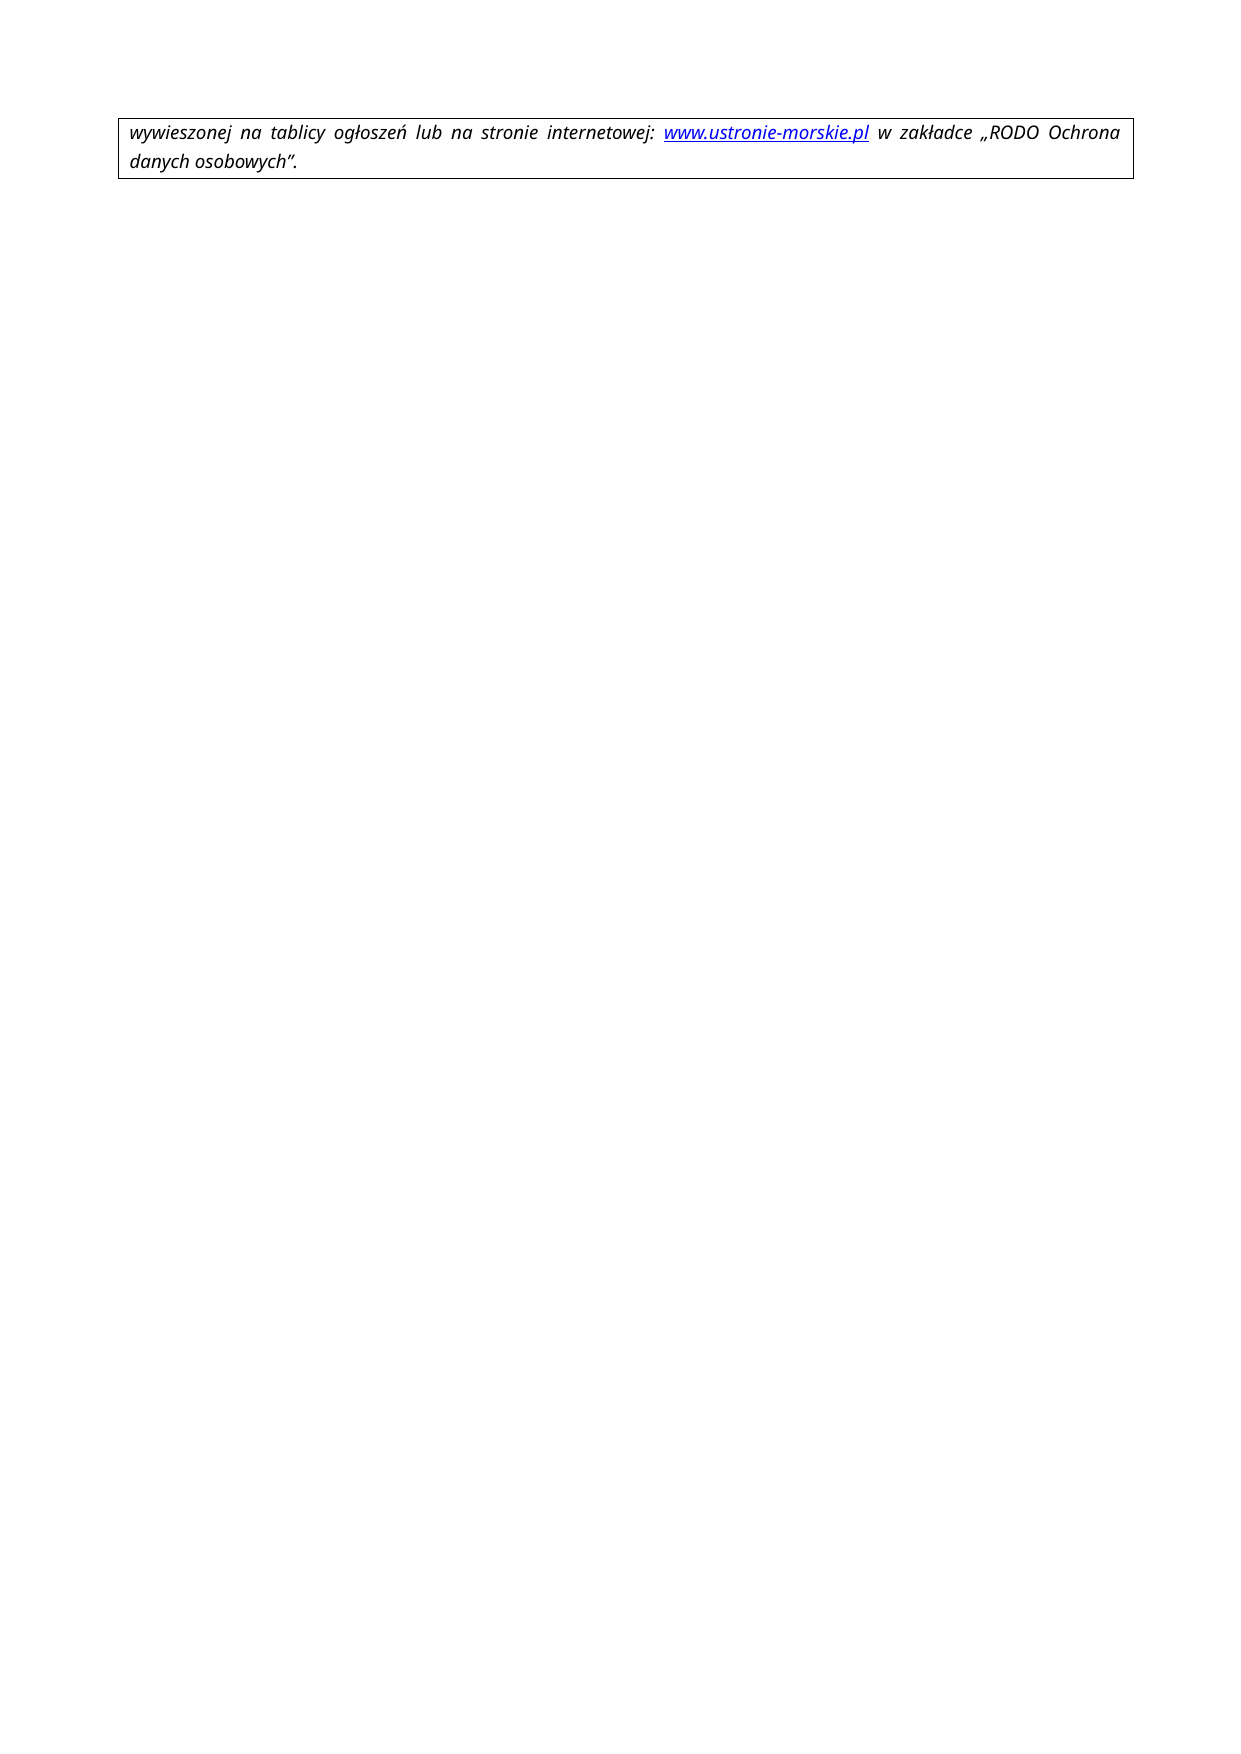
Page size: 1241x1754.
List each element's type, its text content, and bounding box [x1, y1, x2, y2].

table_cell wywieszonej na tablicy ogłoszeń lub na stronie internetowej: www.ustronie-morskie.pl w zakładce „RODO Ochrona danych osobowych”. [119, 119, 1133, 178]
